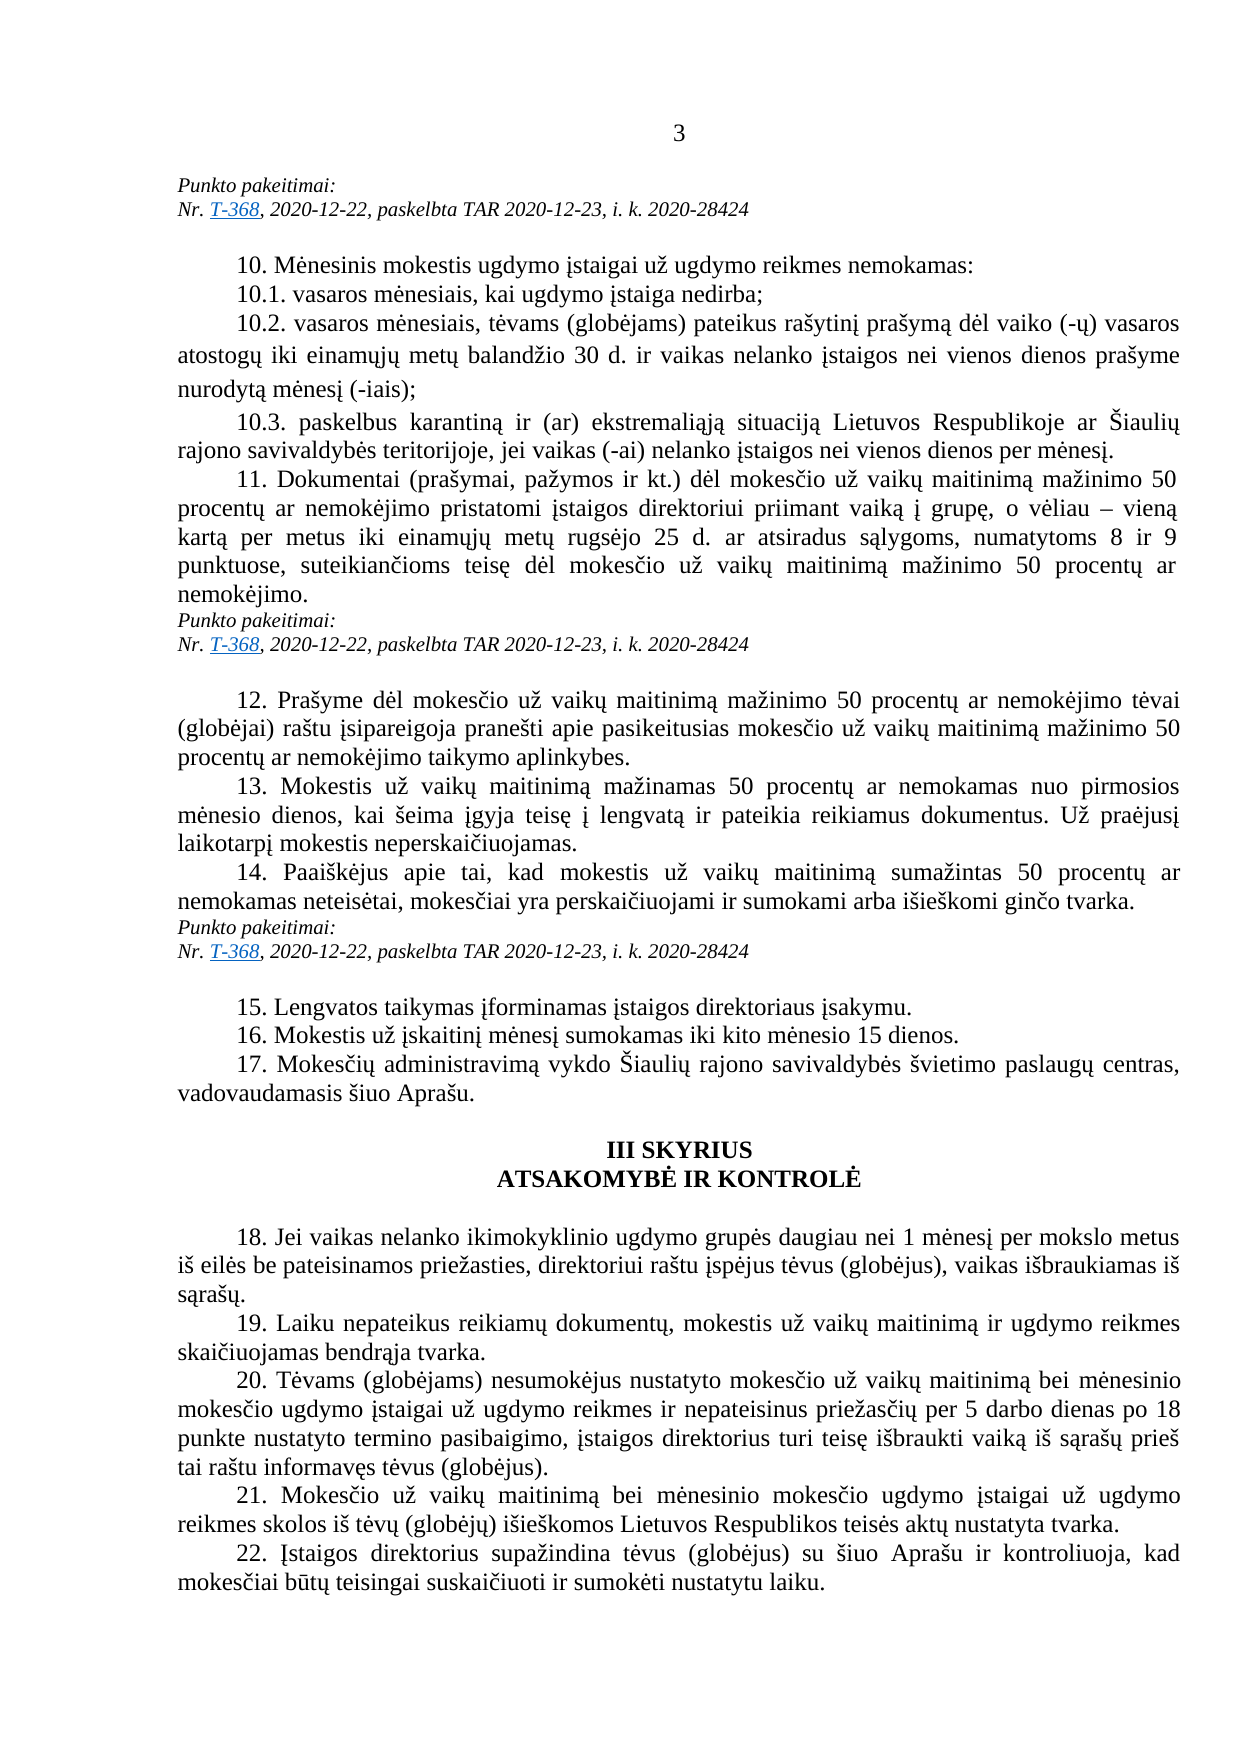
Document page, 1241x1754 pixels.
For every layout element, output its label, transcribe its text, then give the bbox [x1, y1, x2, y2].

text 10.1. vasaros mėnesiais, kai ugdymo įstaiga nedirba; [177, 279, 1181, 308]
text 10. Mėnesinis mokestis ugdymo įstaigai už ugdymo reikmes nemokamas: [177, 250, 1181, 279]
text 13. Mokestis už vaikų maitinimą mažinamas 50 procentų ar nemokamas nuo pirmosios mėnesio dienos, kai šeima įgyja teisę į lengvatą ir pateikia reikiamus dokumentus. Už praėjusį laikotarpį mokestis neperskaičiuojamas. [177, 771, 1181, 857]
text 11. Dokumentai (prašymai, pažymos ir kt.) dėl mokesčio už vaikų maitinimą mažinimo 50 procentų ar nemokėjimo pristatomi įstaigos direktoriui priimant vaiką į grupę, o vėliau – vieną kartą per metus iki einamųjų metų rugsėjo 25 d. ar atsiradus sąlygoms, numatytoms 8 ir 9 punktuose, suteikiančioms teisę dėl mokesčio už vaikų maitinimą mažinimo 50 procentų ar nemokėjimo. [177, 464, 1177, 608]
text Punkto pakeitimai: [177, 915, 1181, 939]
text III SKYRIUS [177, 1135, 1181, 1164]
text Punkto pakeitimai: [177, 173, 1181, 197]
text 18. Jei vaikas nelanko ikimokyklinio ugdymo grupės daugiau nei 1 mėnesį per mokslo metus iš eilės be pateisinamos priežasties, direktoriui raštu įspėjus tėvus (globėjus), vaikas išbraukiamas iš sąrašų. [177, 1222, 1181, 1308]
text 19. Laiku nepateikus reikiamų dokumentų, mokestis už vaikų maitinimą ir ugdymo reikmes skaičiuojamas bendrąja tvarka. [177, 1308, 1181, 1365]
text 16. Mokestis už įskaitinį mėnesį sumokamas iki kito mėnesio 15 dienos. [177, 1020, 1181, 1049]
text 20. Tėvams (globėjams) nesumokėjus nustatyto mokesčio už vaikų maitinimą bei mėnesinio mokesčio ugdymo įstaigai už ugdymo reikmes ir nepateisinus priežasčių per 5 darbo dienas po 18 punkte nustatyto termino pasibaigimo, įstaigos direktorius turi teisę išbraukti vaiką iš sąrašų prieš tai raštu informavęs tėvus (globėjus). [177, 1365, 1181, 1480]
text 22. Įstaigos direktorius supažindina tėvus (globėjus) su šiuo Aprašu ir kontroliuoja, kad mokesčiai būtų teisingai suskaičiuoti ir sumokėti nustatytu laiku. [177, 1538, 1181, 1595]
text Nr. T-368, 2020-12-22, paskelbta TAR 2020-12-23, i. k. 2020-28424 [177, 197, 1181, 221]
text Nr. T-368, 2020-12-22, paskelbta TAR 2020-12-23, i. k. 2020-28424 [177, 632, 1181, 656]
text Nr. T-368, 2020-12-22, paskelbta TAR 2020-12-23, i. k. 2020-28424 [177, 939, 1181, 963]
text ATSAKOMYBĖ IR KONTROLĖ [177, 1164, 1181, 1193]
text 21. Mokesčio už vaikų maitinimą bei mėnesinio mokesčio ugdymo įstaigai už ugdymo reikmes skolos iš tėvų (globėjų) išieškomos Lietuvos Respublikos teisės aktų nustatyta tvarka. [177, 1480, 1181, 1538]
text 12. Prašyme dėl mokesčio už vaikų maitinimą mažinimo 50 procentų ar nemokėjimo tėvai (globėjai) raštu įsipareigoja pranešti apie pasikeitusias mokesčio už vaikų maitinimą mažinimo 50 procentų ar nemokėjimo taikymo aplinkybes. [177, 685, 1181, 771]
text 14. Paaiškėjus apie tai, kad mokestis už vaikų maitinimą sumažintas 50 procentų ar nemokamas neteisėtai, mokesčiai yra perskaičiuojami ir sumokami arba išieškomi ginčo tvarka. [177, 857, 1181, 915]
text 10.3. paskelbus karantiną ir (ar) ekstremaliąją situaciją Lietuvos Respublikoje ar Šiaulių rajono savivaldybės teritorijoje, jei vaikas (-ai) nelanko įstaigos nei vienos dienos per mėnesį. [177, 407, 1181, 464]
text Punkto pakeitimai: [177, 608, 1181, 632]
text 10.2. vasaros mėnesiais, tėvams (globėjams) pateikus rašytinį prašymą dėl vaiko (-ų) vasaros atostogų iki einamųjų metų balandžio 30 d. ir vaikas nelanko įstaigos nei vienos dienos prašyme nurodytą mėnesį (-iais); [177, 308, 1181, 402]
text 17. Mokesčių administravimą vykdo Šiaulių rajono savivaldybės švietimo paslaugų centras, vadovaudamasis šiuo Aprašu. [177, 1049, 1181, 1107]
text 15. Lengvatos taikymas įforminamas įstaigos direktoriaus įsakymu. [177, 992, 1181, 1020]
